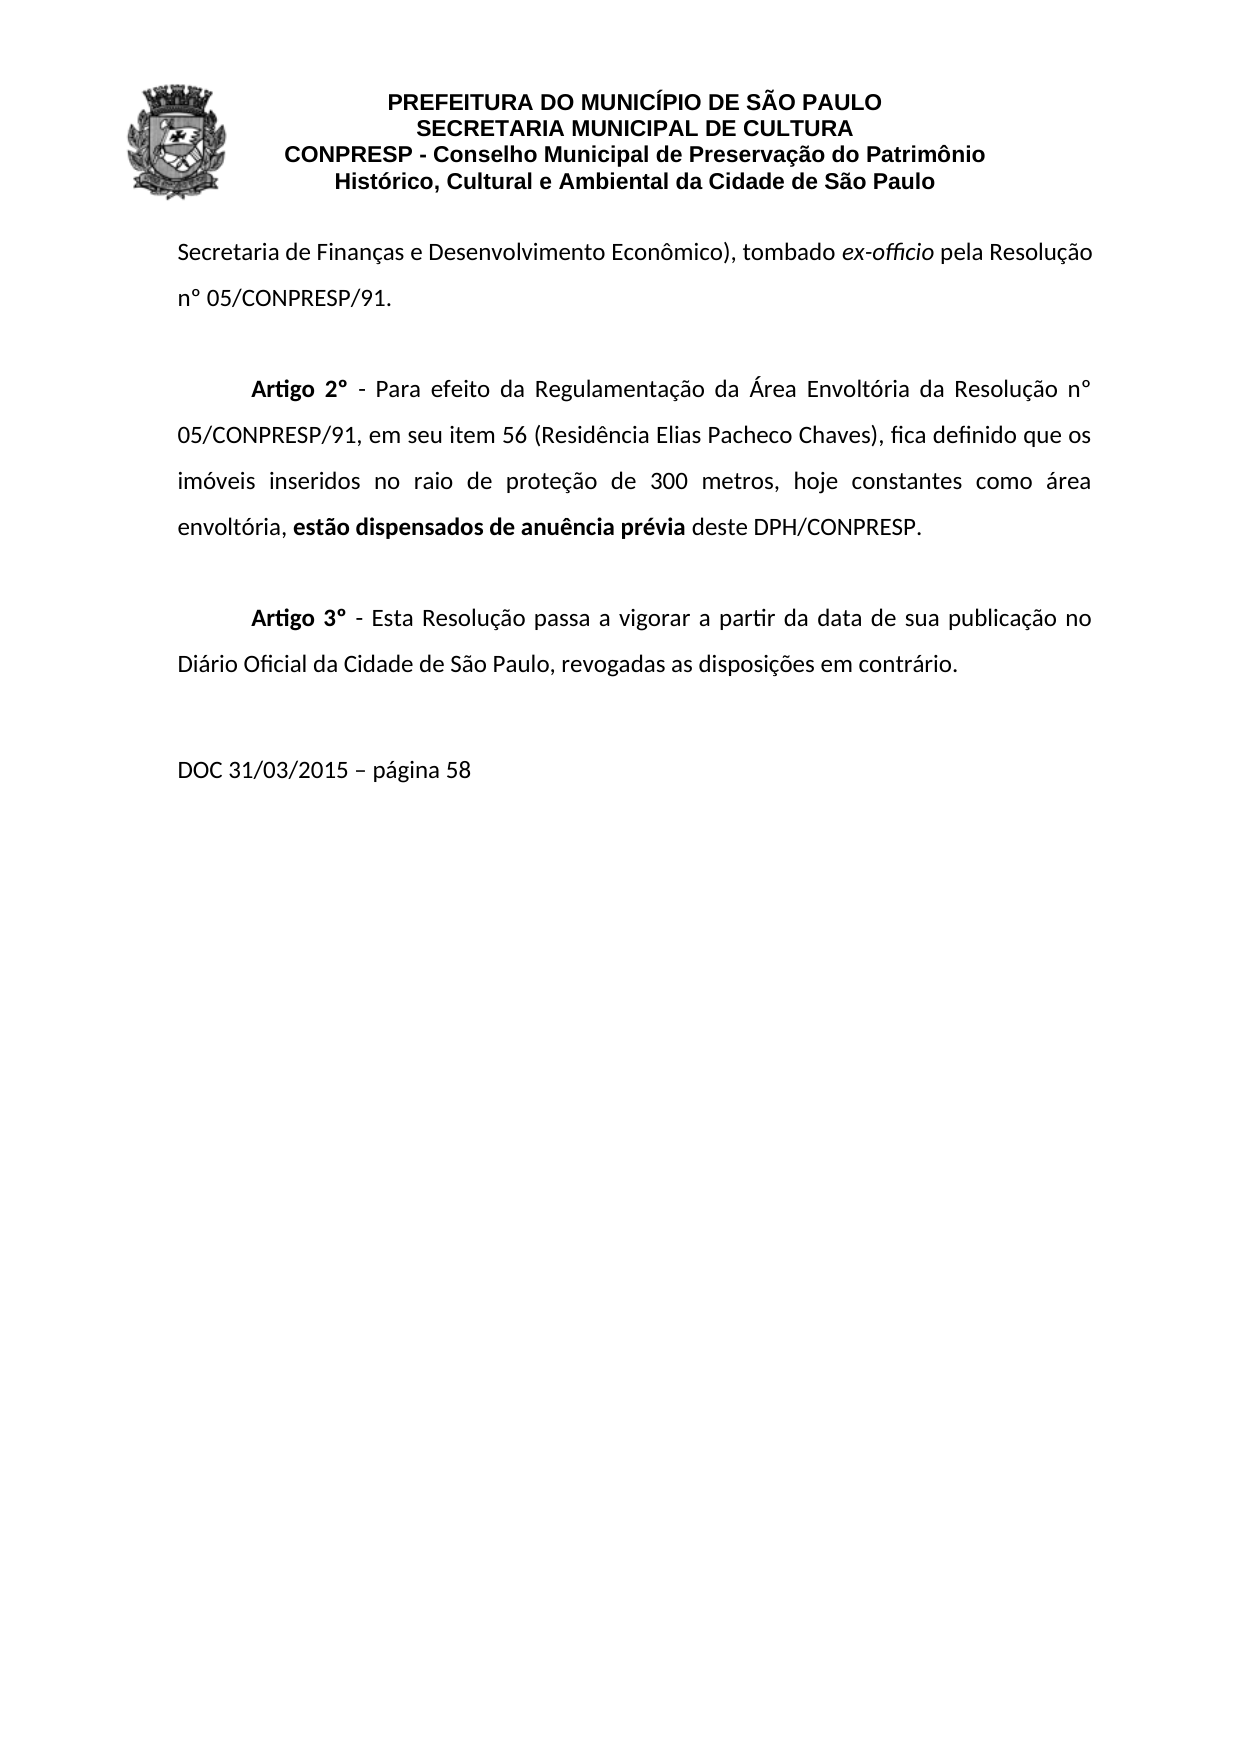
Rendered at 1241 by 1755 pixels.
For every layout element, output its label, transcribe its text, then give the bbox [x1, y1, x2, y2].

text Secretaria de Finanças e Desenvolvimento Econômico), tombado ex-officio pela Resolução nº 05/CONPRESP/91. [177, 236, 1093, 312]
text DOC 31/03/2015 – página 58 [177, 754, 1093, 785]
text Artigo 3º - Esta Resolução passa a vigorar a partir da data de sua publicação no Diário Oficial da Cidade de São Paulo, revogadas as disposições em contrário. [177, 602, 1093, 678]
text Artigo 2º - Para efeito da Regulamentação da Área Envoltória da Resolução nº 05/CONPRESP/91, em seu item 56 (Residência Elias Pacheco Chaves), fica definido que os imóveis inseridos no raio de proteção de 300 metros, hoje constantes como área envoltória, estão dispensados de anuência prévia deste DPH/CONPRESP. [177, 373, 1093, 541]
